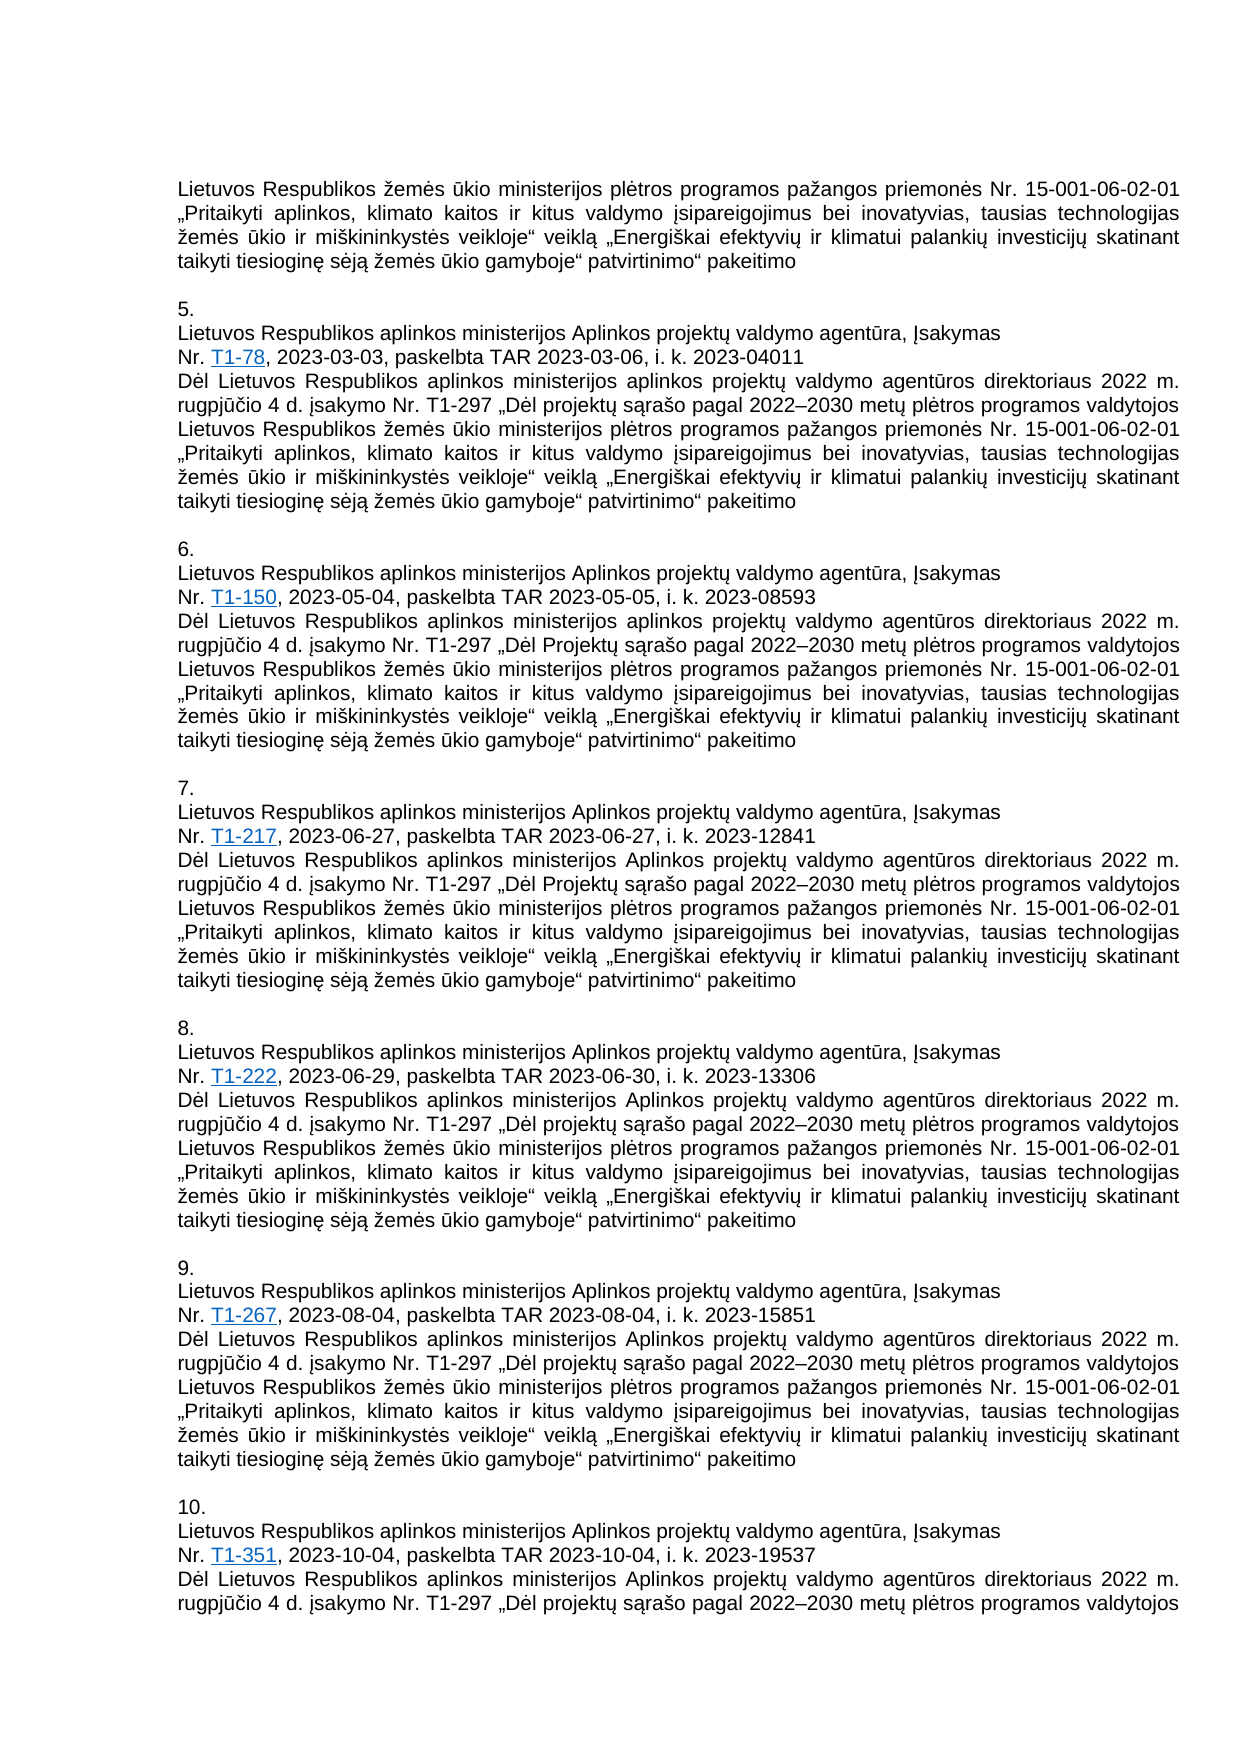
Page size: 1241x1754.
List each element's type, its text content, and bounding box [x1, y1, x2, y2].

text 9. [177, 1255, 1181, 1279]
text Lietuvos Respublikos aplinkos ministerijos Aplinkos projektų valdymo agentūra, Įsakymas [177, 800, 1181, 824]
text Nr. T1-150, 2023-05-04, paskelbta TAR 2023-05-05, i. k. 2023-08593 [177, 584, 1181, 608]
text Nr. T1-217, 2023-06-27, paskelbta TAR 2023-06-27, i. k. 2023-12841 [177, 824, 1181, 848]
text Nr. T1-222, 2023-06-29, paskelbta TAR 2023-06-30, i. k. 2023-13306 [177, 1064, 1181, 1088]
text Lietuvos Respublikos aplinkos ministerijos Aplinkos projektų valdymo agentūra, Įsakymas [177, 1040, 1181, 1064]
text Lietuvos Respublikos aplinkos ministerijos Aplinkos projektų valdymo agentūra, Įsakymas [177, 561, 1181, 584]
text Dėl Lietuvos Respublikos aplinkos ministerijos aplinkos projektų valdymo agentūros direktoriaus 2022 m. rugpjūčio 4 d. įsakymo Nr. T1-297 „Dėl projektų sąrašo pagal 2022–2030 metų plėtros programos valdytojos Lietuvos Respublikos žemės ūkio ministerijos plėtros programos pažangos priemonės Nr. 15-001-06-02-01 „Pritaikyti aplinkos, klimato kaitos ir kitus valdymo įsipareigojimus bei inovatyvias, tausias technologijas žemės ūkio ir miškininkystės veikloje“ veiklą „Energiškai efektyvių ir klimatui palankių investicijų skatinant taikyti tiesioginę sėją žemės ūkio gamyboje“ patvirtinimo“ pakeitimo [177, 369, 1181, 513]
text Dėl Lietuvos Respublikos aplinkos ministerijos Aplinkos projektų valdymo agentūros direktoriaus 2022 m. rugpjūčio 4 d. įsakymo Nr. T1-297 „Dėl projektų sąrašo pagal 2022–2030 metų plėtros programos valdytojos [177, 1567, 1181, 1615]
text Lietuvos Respublikos aplinkos ministerijos Aplinkos projektų valdymo agentūra, Įsakymas [177, 1279, 1181, 1303]
text Nr. T1-78, 2023-03-03, paskelbta TAR 2023-03-06, i. k. 2023-04011 [177, 345, 1181, 369]
text 7. [177, 776, 1181, 800]
text Lietuvos Respublikos žemės ūkio ministerijos plėtros programos pažangos priemonės Nr. 15-001-06-02-01 „Pritaikyti aplinkos, klimato kaitos ir kitus valdymo įsipareigojimus bei inovatyvias, tausias technologijas žemės ūkio ir miškininkystės veikloje“ veiklą „Energiškai efektyvių ir klimatui palankių investicijų skatinant taikyti tiesioginę sėją žemės ūkio gamyboje“ patvirtinimo“ pakeitimo [177, 177, 1181, 273]
text Dėl Lietuvos Respublikos aplinkos ministerijos aplinkos projektų valdymo agentūros direktoriaus 2022 m. rugpjūčio 4 d. įsakymo Nr. T1-297 „Dėl Projektų sąrašo pagal 2022–2030 metų plėtros programos valdytojos Lietuvos Respublikos žemės ūkio ministerijos plėtros programos pažangos priemonės Nr. 15-001-06-02-01 „Pritaikyti aplinkos, klimato kaitos ir kitus valdymo įsipareigojimus bei inovatyvias, tausias technologijas žemės ūkio ir miškininkystės veikloje“ veiklą „Energiškai efektyvių ir klimatui palankių investicijų skatinant taikyti tiesioginę sėją žemės ūkio gamyboje“ patvirtinimo“ pakeitimo [177, 608, 1181, 752]
text 10. [177, 1495, 1181, 1519]
text Nr. T1-267, 2023-08-04, paskelbta TAR 2023-08-04, i. k. 2023-15851 [177, 1303, 1181, 1327]
text Dėl Lietuvos Respublikos aplinkos ministerijos Aplinkos projektų valdymo agentūros direktoriaus 2022 m. rugpjūčio 4 d. įsakymo Nr. T1-297 „Dėl Projektų sąrašo pagal 2022–2030 metų plėtros programos valdytojos Lietuvos Respublikos žemės ūkio ministerijos plėtros programos pažangos priemonės Nr. 15-001-06-02-01 „Pritaikyti aplinkos, klimato kaitos ir kitus valdymo įsipareigojimus bei inovatyvias, tausias technologijas žemės ūkio ir miškininkystės veikloje“ veiklą „Energiškai efektyvių ir klimatui palankių investicijų skatinant taikyti tiesioginę sėją žemės ūkio gamyboje“ patvirtinimo“ pakeitimo [177, 848, 1181, 992]
text Lietuvos Respublikos aplinkos ministerijos Aplinkos projektų valdymo agentūra, Įsakymas [177, 1519, 1181, 1543]
text Dėl Lietuvos Respublikos aplinkos ministerijos Aplinkos projektų valdymo agentūros direktoriaus 2022 m. rugpjūčio 4 d. įsakymo Nr. T1-297 „Dėl projektų sąrašo pagal 2022–2030 metų plėtros programos valdytojos Lietuvos Respublikos žemės ūkio ministerijos plėtros programos pažangos priemonės Nr. 15-001-06-02-01 „Pritaikyti aplinkos, klimato kaitos ir kitus valdymo įsipareigojimus bei inovatyvias, tausias technologijas žemės ūkio ir miškininkystės veikloje“ veiklą „Energiškai efektyvių ir klimatui palankių investicijų skatinant taikyti tiesioginę sėją žemės ūkio gamyboje“ patvirtinimo“ pakeitimo [177, 1327, 1181, 1471]
text Dėl Lietuvos Respublikos aplinkos ministerijos Aplinkos projektų valdymo agentūros direktoriaus 2022 m. rugpjūčio 4 d. įsakymo Nr. T1-297 „Dėl projektų sąrašo pagal 2022–2030 metų plėtros programos valdytojos Lietuvos Respublikos žemės ūkio ministerijos plėtros programos pažangos priemonės Nr. 15-001-06-02-01 „Pritaikyti aplinkos, klimato kaitos ir kitus valdymo įsipareigojimus bei inovatyvias, tausias technologijas žemės ūkio ir miškininkystės veikloje“ veiklą „Energiškai efektyvių ir klimatui palankių investicijų skatinant taikyti tiesioginę sėją žemės ūkio gamyboje“ patvirtinimo“ pakeitimo [177, 1088, 1181, 1231]
text Nr. T1-351, 2023-10-04, paskelbta TAR 2023-10-04, i. k. 2023-19537 [177, 1543, 1181, 1567]
text 5. [177, 297, 1181, 321]
text 6. [177, 537, 1181, 561]
text Lietuvos Respublikos aplinkos ministerijos Aplinkos projektų valdymo agentūra, Įsakymas [177, 321, 1181, 345]
text 8. [177, 1016, 1181, 1040]
